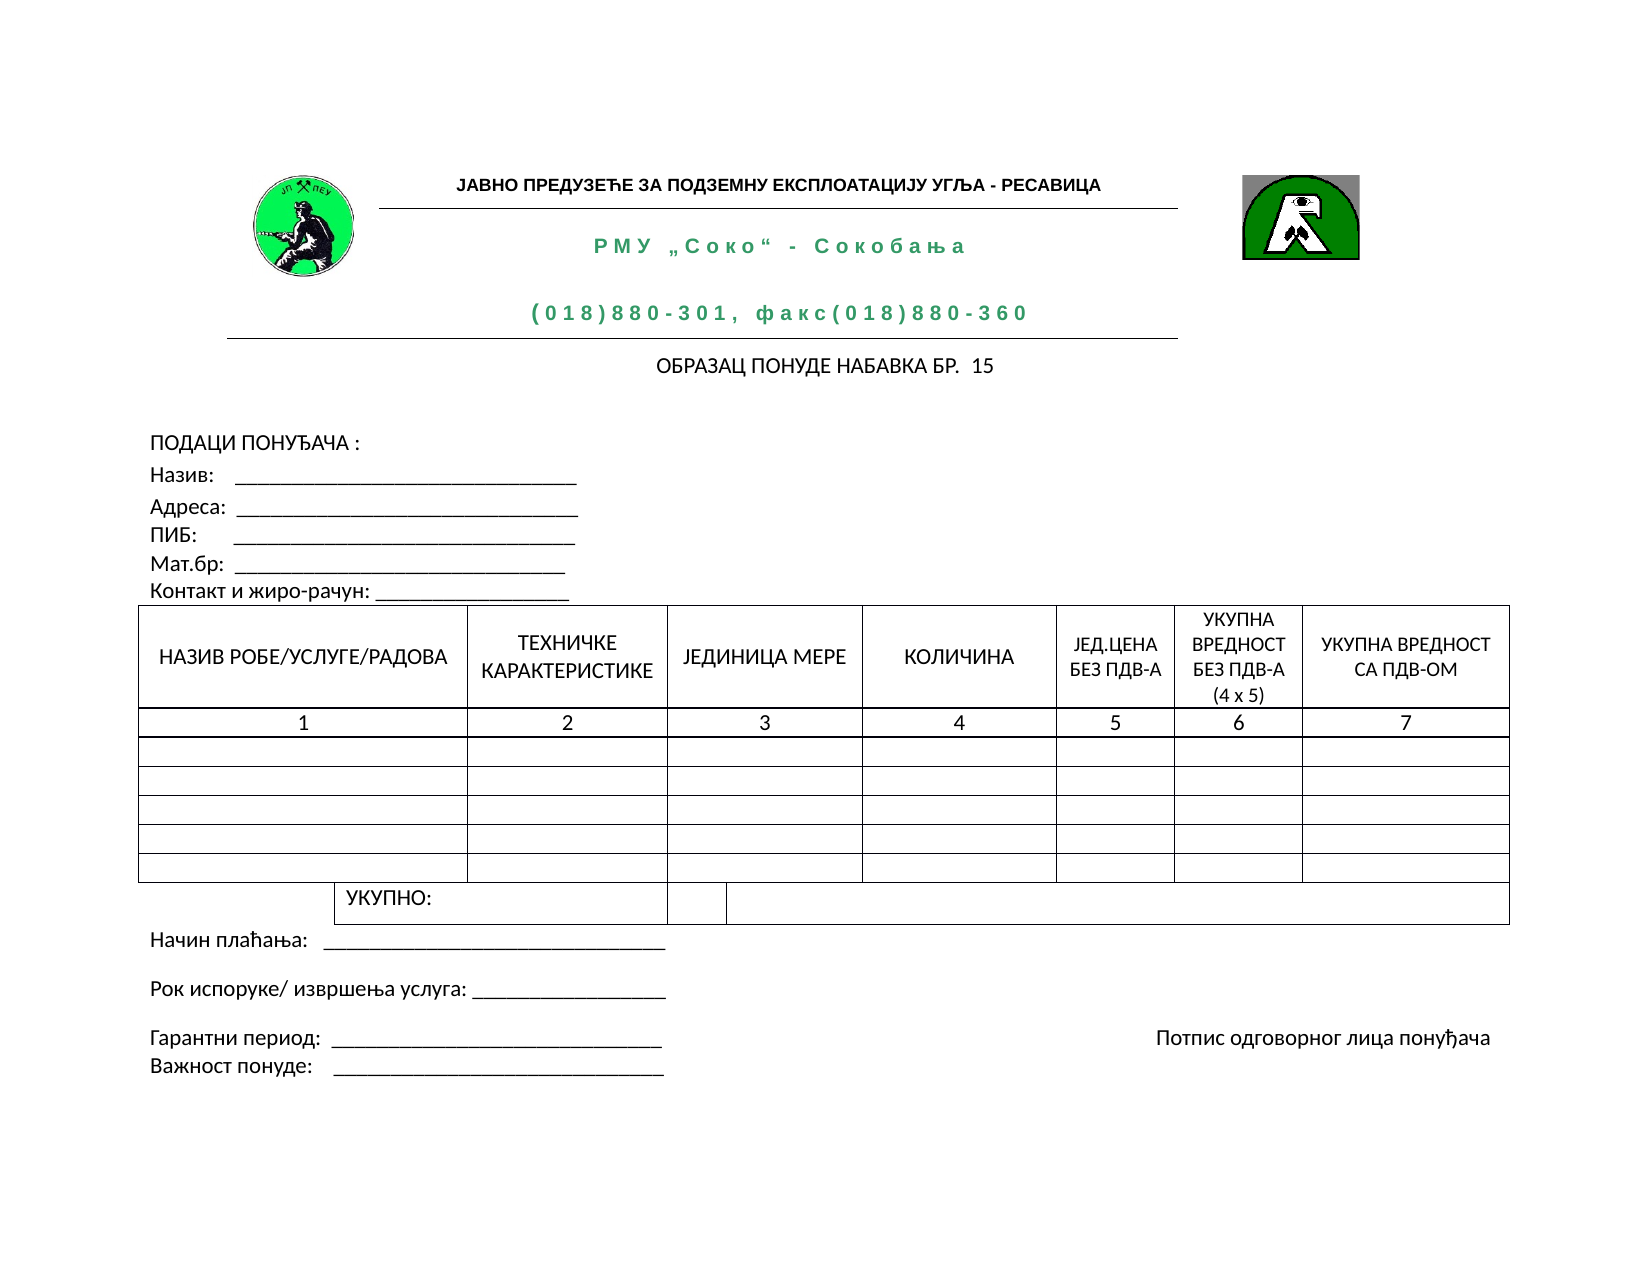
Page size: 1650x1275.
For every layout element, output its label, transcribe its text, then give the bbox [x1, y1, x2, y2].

text Назив: ______________________________ [150, 460, 1500, 488]
table_cell [139, 738, 467, 766]
table_cell [1175, 796, 1302, 824]
table_header ТЕХНИЧКЕ КАРАКТЕРИСТИКЕ [468, 606, 667, 707]
table_cell [1303, 796, 1509, 824]
table_cell [139, 825, 467, 853]
table_cell [1057, 825, 1174, 853]
table_header НАЗИВ РОБЕ/УСЛУГЕ/РАДОВА [139, 606, 467, 707]
table_cell 5 [1057, 709, 1174, 736]
picture [252, 175, 354, 277]
table_cell [1175, 738, 1302, 766]
table_cell 1 [139, 709, 467, 736]
table_cell [668, 796, 862, 824]
table_cell [668, 825, 862, 853]
table_cell 2 [468, 709, 667, 736]
table_cell [1057, 854, 1174, 882]
table_cell 3 [668, 709, 862, 736]
table_cell 7 [1303, 709, 1509, 736]
table_cell [863, 738, 1056, 766]
text Гарантни период: _____________________________ Потпис одговорног лица понуђача Важност понуде: _____________________________ [150, 1023, 1500, 1079]
table_cell [1175, 854, 1302, 882]
table_cell [863, 854, 1056, 882]
table_header ЈЕДИНИЦА МЕРЕ [668, 606, 862, 707]
text ПИБ: ______________________________ [150, 521, 1500, 549]
table_cell [1175, 825, 1302, 853]
text Адреса: ______________________________ [150, 493, 1500, 521]
table_cell [1303, 738, 1509, 766]
table_cell [668, 767, 862, 794]
table_header [1178, 150, 1424, 338]
table_header ЈАВНО ПРЕДУЗЕЋЕ ЗА ПОДЗЕМНУ ЕКСПЛОАТАЦИЈУ УГЉА - РЕСАВИЦА [379, 150, 1178, 208]
table_cell [468, 825, 667, 853]
table_header КОЛИЧИНА [863, 606, 1056, 707]
table_cell [468, 767, 667, 794]
table_cell 6 [1175, 709, 1302, 736]
table_cell [1303, 767, 1509, 794]
text Контакт и жиро-рачун: _________________ [150, 577, 1500, 605]
table_cell [1303, 825, 1509, 853]
table_cell [139, 796, 467, 824]
table_cell РМУ „Соко“ - Сокобања (018)880-301, факс(018)880-360 [379, 209, 1178, 338]
table_cell [1057, 738, 1174, 766]
table_cell [468, 854, 667, 882]
table_cell [139, 883, 334, 924]
table_cell 4 [863, 709, 1056, 736]
table_cell [468, 796, 667, 824]
text ПОДАЦИ ПОНУЂАЧА : [150, 428, 1500, 456]
table_cell [668, 854, 862, 882]
table_cell [863, 767, 1056, 794]
table_header ЈЕД.ЦЕНА БЕЗ ПДВ-А [1057, 606, 1174, 707]
table_cell [139, 767, 467, 794]
text Мат.бр: _____________________________ [150, 549, 1500, 577]
table_cell [1057, 796, 1174, 824]
table_header УКУПНА ВРЕДНОСТ БЕЗ ПДВ-А (4 x 5) [1175, 606, 1302, 707]
table_cell [668, 883, 726, 924]
table_cell [468, 738, 667, 766]
text Начин плаћања: ______________________________ [150, 925, 1500, 953]
table_cell [727, 883, 1509, 924]
table_cell [139, 854, 467, 882]
picture [1242, 175, 1360, 260]
table_cell [863, 796, 1056, 824]
table_header [227, 150, 379, 338]
table_cell [1303, 854, 1509, 882]
table_cell [1175, 767, 1302, 794]
table_cell [668, 738, 862, 766]
table_cell [1057, 767, 1174, 794]
text Рок испоруке/ извршења услуга: _________________ [150, 974, 1500, 1002]
table_cell [863, 825, 1056, 853]
table_cell УКУПНО: [335, 883, 667, 924]
table_header УКУПНА ВРЕДНОСТ СА ПДВ-ОМ [1303, 606, 1509, 707]
text ОБРАЗАЦ ПОНУДЕ НАБАВКА БР. 15 [150, 351, 1500, 379]
